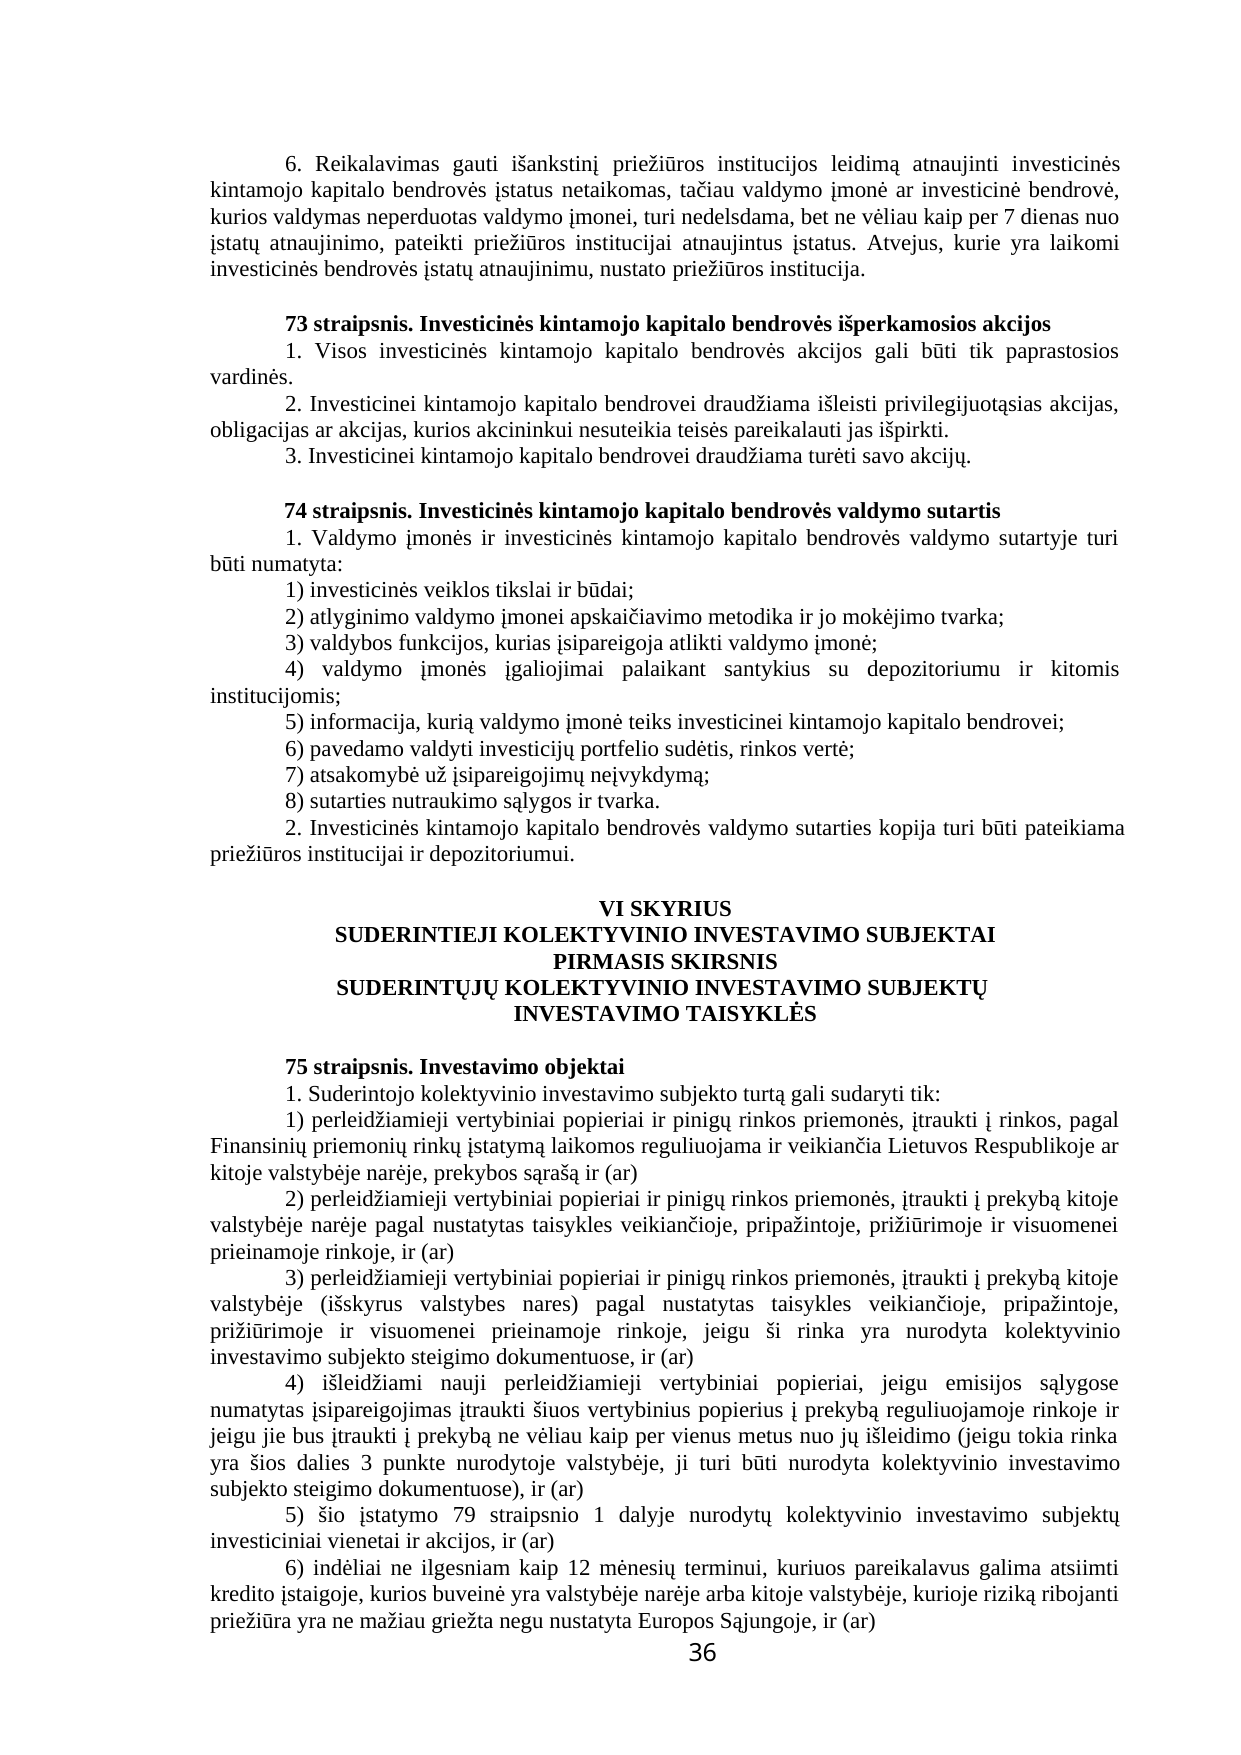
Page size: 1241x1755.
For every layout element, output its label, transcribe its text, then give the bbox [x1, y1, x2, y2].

text 1. Valdymo įmonės ir investicinės kintamojo kapitalo bendrovės valdymo sutartyje turi būti numatyta: [210, 524, 1120, 576]
text 2. Investicinei kintamojo kapitalo bendrovei draudžiama išleisti privilegijuotąsias akcijas, obligacijas ar akcijas, kurios akcininkui nesuteikia teisės pareikalauti jas išpirkti. [210, 389, 1120, 442]
text 6. Reikalavimas gauti išankstinį priežiūros institucijos leidimą atnaujinti investicinės kintamojo kapitalo bendrovės įstatus netaikomas, tačiau valdymo įmonė ar investicinė bendrovė, kurios valdymas neperduotas valdymo įmonei, turi nedelsdama, bet ne vėliau kaip per 7 dienas nuo įstatų atnaujinimo, pateikti priežiūros institucijai atnaujintus įstatus. Atvejus, kurie yra laikomi investicinės bendrovės įstatų atnaujinimu, nustato priežiūros institucija. [210, 150, 1120, 282]
text 75 straipsnis. Investavimo objektai [210, 1053, 1120, 1079]
text 2) atlyginimo valdymo įmonei apskaičiavimo metodika ir jo mokėjimo tvarka; [210, 603, 1120, 629]
text 4) valdymo įmonės įgaliojimai palaikant santykius su depozitoriumu ir kitomis institucijomis; [210, 656, 1120, 708]
text 1. Suderintojo kolektyvinio investavimo subjekto turtą gali sudaryti tik: [210, 1079, 1120, 1106]
text 5) informacija, kurią valdymo įmonė teiks investicinei kintamojo kapitalo bendrovei; [210, 708, 1120, 734]
text 6) pavedamo valdyti investicijų portfelio sudėtis, rinkos vertė; [210, 734, 1120, 761]
text 6) indėliai ne ilgesniam kaip 12 mėnesių terminui, kuriuos pareikalavus galima atsiimti kredito įstaigoje, kurios buveinė yra valstybėje narėje arba kitoje valstybėje, kurioje riziką ribojanti priežiūra yra ne mažiau griežta negu nustatyta Europos Sąjungoje, ir (ar) [210, 1554, 1120, 1633]
text 73 straipsnis. Investicinės kintamojo kapitalo bendrovės išperkamosios akcijos [285, 311, 1120, 337]
text 1) perleidžiamieji vertybiniai popieriai ir pinigų rinkos priemonės, įtraukti į rinkos, pagal Finansinių priemonių rinkų įstatymą laikomos reguliuojama ir veikiančia Lietuvos Respublikoje ar kitoje valstybėje narėje, prekybos sąrašą ir (ar) [210, 1106, 1120, 1185]
text 5) šio įstatymo 79 straipsnio 1 dalyje nurodytų kolektyvinio investavimo subjektų investiciniai vienetai ir akcijos, ir (ar) [210, 1501, 1120, 1554]
text 1. Visos investicinės kintamojo kapitalo bendrovės akcijos gali būti tik paprastosios vardinės. [210, 337, 1120, 389]
text 7) atsakomybė už įsipareigojimų neįvykdymą; [210, 761, 1120, 787]
text 74 straipsnis. Investicinės kintamojo kapitalo bendrovės valdymo sutartis [284, 497, 1120, 524]
text 8) sutarties nutraukimo sąlygos ir tvarka. [210, 787, 1120, 814]
text 4) išleidžiami nauji perleidžiamieji vertybiniai popieriai, jeigu emisijos sąlygose numatytas įsipareigojimas įtraukti šiuos vertybinius popierius į prekybą reguliuojamoje rinkoje ir jeigu jie bus įtraukti į prekybą ne vėliau kaip per vienus metus nuo jų išleidimo (jeigu tokia rinka yra šios dalies 3 punkte nurodytoje valstybėje, ji turi būti nurodyta kolektyvinio investavimo subjekto steigimo dokumentuose), ir (ar) [210, 1369, 1120, 1501]
text 1) investicinės veiklos tikslai ir būdai; [210, 576, 1120, 603]
text 3) perleidžiamieji vertybiniai popieriai ir pinigų rinkos priemonės, įtraukti į prekybą kitoje valstybėje (išskyrus valstybes nares) pagal nustatytas taisykles veikiančioje, pripažintoje, prižiūrimoje ir visuomenei prieinamoje rinkoje, jeigu ši rinka yra nurodyta kolektyvinio investavimo subjekto steigimo dokumentuose, ir (ar) [210, 1264, 1120, 1369]
text VI SKYRIUS [210, 895, 1120, 921]
text 3) valdybos funkcijos, kurias įsipareigoja atlikti valdymo įmonė; [210, 629, 1120, 656]
text 2. Investicinės kintamojo kapitalo bendrovės valdymo sutarties kopija turi būti pateikiama priežiūros institucijai ir depozitoriumui. [210, 814, 1126, 866]
text investavimo taisyklės [210, 1001, 1120, 1027]
text 3. Investicinei kintamojo kapitalo bendrovei draudžiama turėti savo akcijų. [210, 442, 1120, 469]
text SUDERINTŲJŲ kolektyvinio investavimo subjektų [210, 974, 1120, 1001]
text PIRMASIS SKIRSNIS [210, 948, 1120, 974]
text 2) perleidžiamieji vertybiniai popieriai ir pinigų rinkos priemonės, įtraukti į prekybą kitoje valstybėje narėje pagal nustatytas taisykles veikiančioje, pripažintoje, prižiūrimoje ir visuomenei prieinamoje rinkoje, ir (ar) [210, 1185, 1120, 1264]
text SUDERINTIEJI KOLEKTYVINIO INVESTAVIMO SUBJEKTAI [210, 921, 1120, 948]
